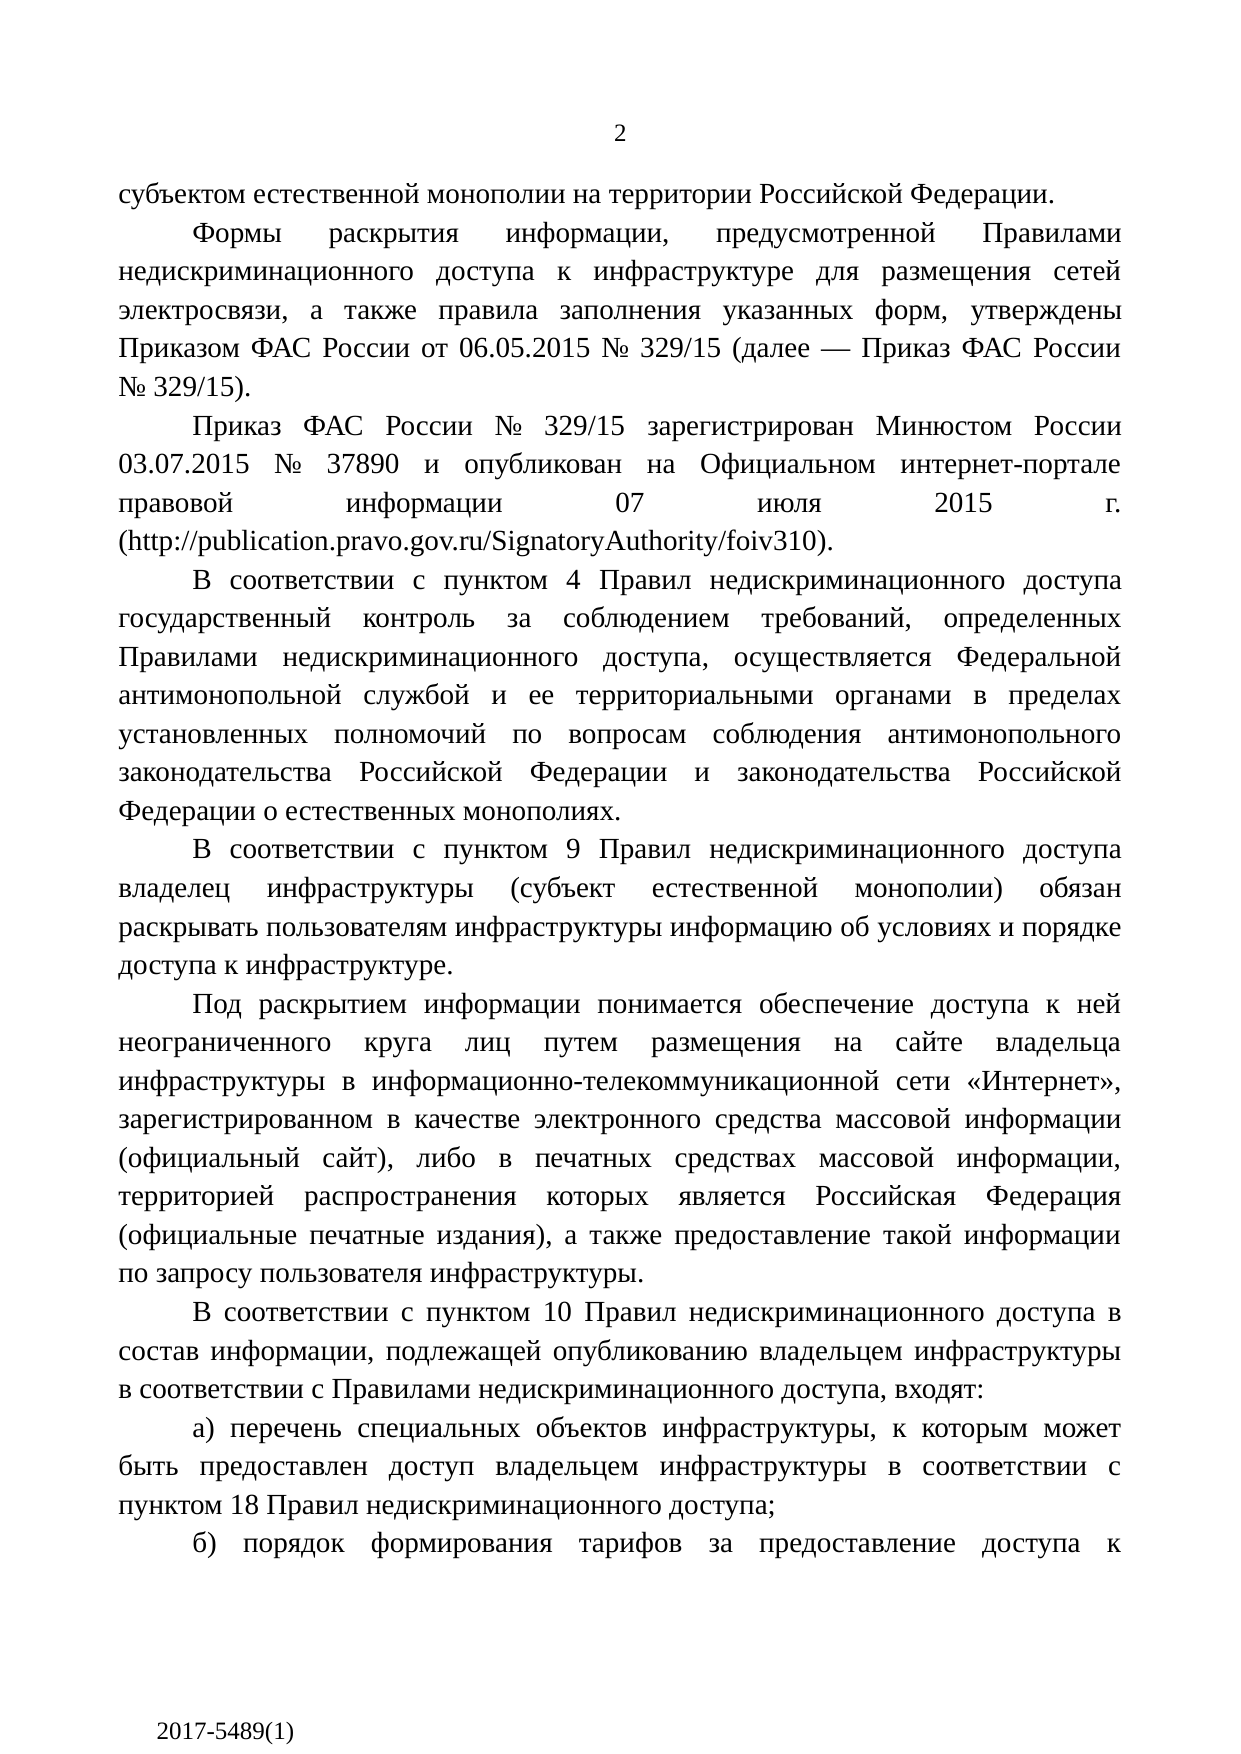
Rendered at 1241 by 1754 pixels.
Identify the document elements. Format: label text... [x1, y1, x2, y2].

text В соответствии с пунктом 4 Правил недискриминационного доступа государственный контроль за соблюдением требований, определенных Правилами недискриминационного доступа, осуществляется Федеральной антимонопольной службой и ее территориальными органами в пределах установленных полномочий по вопросам соблюдения антимонопольного законодательства Российской Федерации и законодательства Российской Федерации о естественных монополиях. [118, 562, 1122, 827]
text В соответствии с пунктом 9 Правил недискриминационного доступа владелец инфраструктуры (субъект естественной монополии) обязан раскрывать пользователям инфраструктуры информацию об условиях и порядке доступа к инфраструктуре. [118, 832, 1122, 981]
text В соответствии с пунктом 10 Правил недискриминационного доступа в состав информации, подлежащей опубликованию владельцем инфраструктуры в соответствии с Правилами недискриминационного доступа, входят: [118, 1294, 1122, 1405]
text б) порядок формирования тарифов за предоставление доступа к [118, 1525, 1122, 1559]
text субъектом естественной монополии на территории Российской Федерации. [118, 176, 1122, 210]
text Под раскрытием информации понимается обеспечение доступа к ней неограниченного круга лиц путем размещения на сайте владельца инфраструктуры в информационно-телекоммуникационной сети «Интернет», зарегистрированном в качестве электронного средства массовой информации (официальный сайт), либо в печатных средствах массовой информации, территорией распространения которых является Российская Федерация (официальные печатные издания), а также предоставление такой информации по запросу пользователя инфраструктуры. [118, 986, 1122, 1289]
text Формы раскрытия информации, предусмотренной Правилами недискриминационного доступа к инфраструктуре для размещения сетей электросвязи, а также правила заполнения указанных форм, утверждены Приказом ФАС России от 06.05.2015 № 329/15 (далее — Приказ ФАС России № 329/15). [118, 215, 1122, 403]
text а) перечень специальных объектов инфраструктуры, к которым может быть предоставлен доступ владельцем инфраструктуры в соответствии с пунктом 18 Правил недискриминационного доступа; [118, 1410, 1122, 1520]
text Приказ ФАС России № 329/15 зарегистрирован Минюстом России 03.07.2015 № 37890 и опубликован на Официальном интернет-портале правовой информации 07 июля 2015 г. (http://publication.pravo.gov.ru/SignatoryAuthority/foiv310). [118, 408, 1122, 557]
